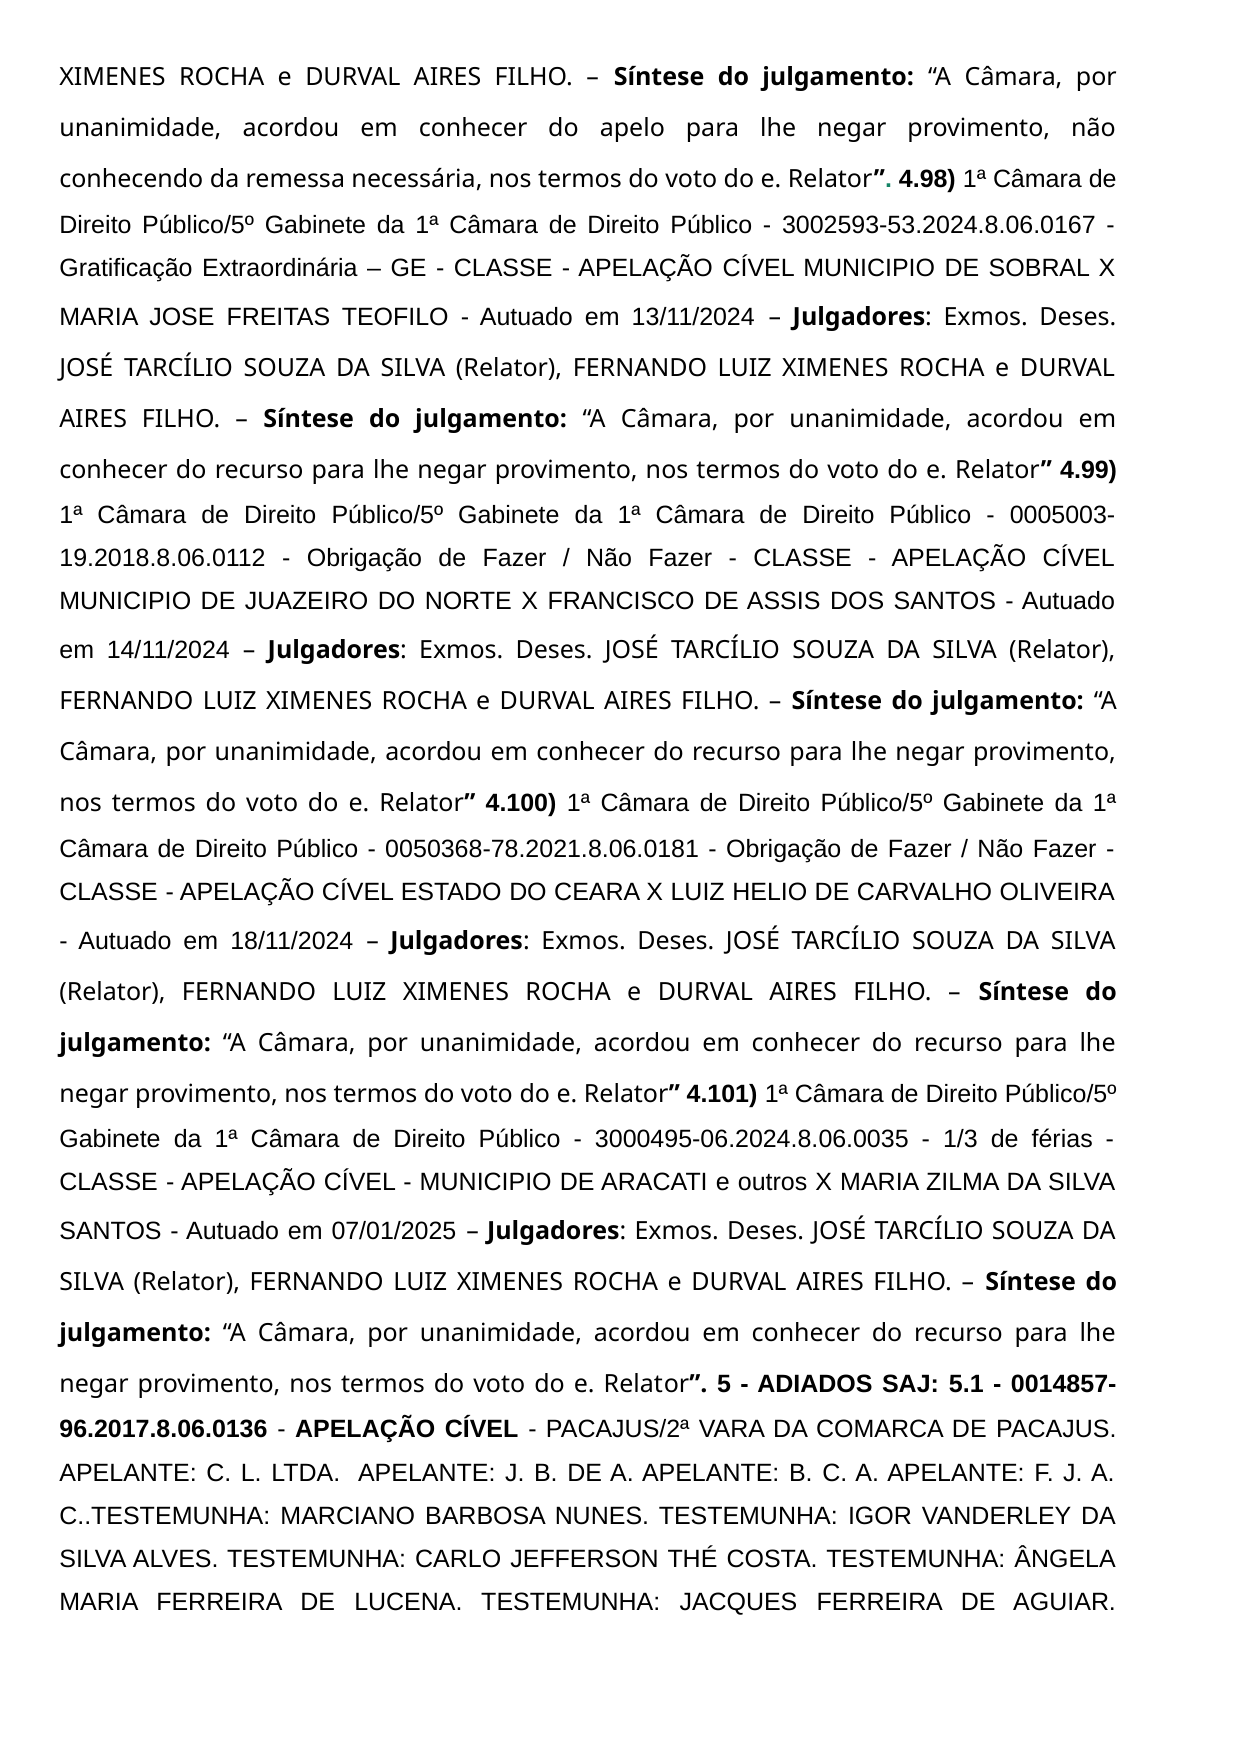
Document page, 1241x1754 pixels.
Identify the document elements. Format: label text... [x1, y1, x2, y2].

text XIMENES ROCHA e DURVAL AIRES FILHO. – Síntese do julgamento: “A Câmara, por unanimidade, acordou em conhecer do apelo para lhe negar provimento, não conhecendo da remessa necessária, nos termos do voto do e. Relator”. 4.98) 1ª Câmara de Direito Público/5º Gabinete da 1ª Câmara de Direito Público - 3002593-53.2024.8.06.0167 - Gratificação Extraordinária – GE - CLASSE - APELAÇÃO CÍVEL MUNICIPIO DE SOBRAL X MARIA JOSE FREITAS TEOFILO - Autuado em 13/11/2024 – Julgadores: Exmos. Deses. JOSÉ TARCÍLIO SOUZA DA SILVA (Relator), FERNANDO LUIZ XIMENES ROCHA e DURVAL AIRES FILHO. – Síntese do julgamento: “A Câmara, por unanimidade, acordou em conhecer do recurso para lhe negar provimento, nos termos do voto do e. Relator” 4.99) 1ª Câmara de Direito Público/5º Gabinete da 1ª Câmara de Direito Público - 0005003-19.2018.8.06.0112 - Obrigação de Fazer / Não Fazer - CLASSE - APELAÇÃO CÍVEL MUNICIPIO DE JUAZEIRO DO NORTE X FRANCISCO DE ASSIS DOS SANTOS - Autuado em 14/11/2024 – Julgadores: Exmos. Deses. JOSÉ TARCÍLIO SOUZA DA SILVA (Relator), FERNANDO LUIZ XIMENES ROCHA e DURVAL AIRES FILHO. – Síntese do julgamento: “A Câmara, por unanimidade, acordou em conhecer do recurso para lhe negar provimento, nos termos do voto do e. Relator” 4.100) 1ª Câmara de Direito Público/5º Gabinete da 1ª Câmara de Direito Público - 0050368-78.2021.8.06.0181 - Obrigação de Fazer / Não Fazer - CLASSE - APELAÇÃO CÍVEL ESTADO DO CEARA X LUIZ HELIO DE CARVALHO OLIVEIRA - Autuado em 18/11/2024 – Julgadores: Exmos. Deses. JOSÉ TARCÍLIO SOUZA DA SILVA (Relator), FERNANDO LUIZ XIMENES ROCHA e DURVAL AIRES FILHO. – Síntese do julgamento: “A Câmara, por unanimidade, acordou em conhecer do recurso para lhe negar provimento, nos termos do voto do e. Relator” 4.101) 1ª Câmara de Direito Público/5º Gabinete da 1ª Câmara de Direito Público - 3000495-06.2024.8.06.0035 - 1/3 de férias - CLASSE - APELAÇÃO CÍVEL - MUNICIPIO DE ARACATI e outros X MARIA ZILMA DA SILVA SANTOS - Autuado em 07/01/2025 – Julgadores: Exmos. Deses. JOSÉ TARCÍLIO SOUZA DA SILVA (Relator), FERNANDO LUIZ XIMENES ROCHA e DURVAL AIRES FILHO. – Síntese do julgamento: “A Câmara, por unanimidade, acordou em conhecer do recurso para lhe negar provimento, nos termos do voto do e. Relator”. 5 - ADIADOS SAJ: 5.1 - 0014857-96.2017.8.06.0136 - APELAÇÃO CÍVEL - PACAJUS/2ª VARA DA COMARCA DE PACAJUS. APELANTE: C. L. LTDA. APELANTE: J. B. DE A. APELANTE: B. C. A. APELANTE: F. J. A. C..TESTEMUNHA: MARCIANO BARBOSA NUNES. TESTEMUNHA: IGOR VANDERLEY DA SILVA ALVES. TESTEMUNHA: CARLO JEFFERSON THÉ COSTA. TESTEMUNHA: ÂNGELA MARIA FERREIRA DE LUCENA. TESTEMUNHA: JACQUES FERREIRA DE AGUIAR. [59, 59, 1117, 1616]
